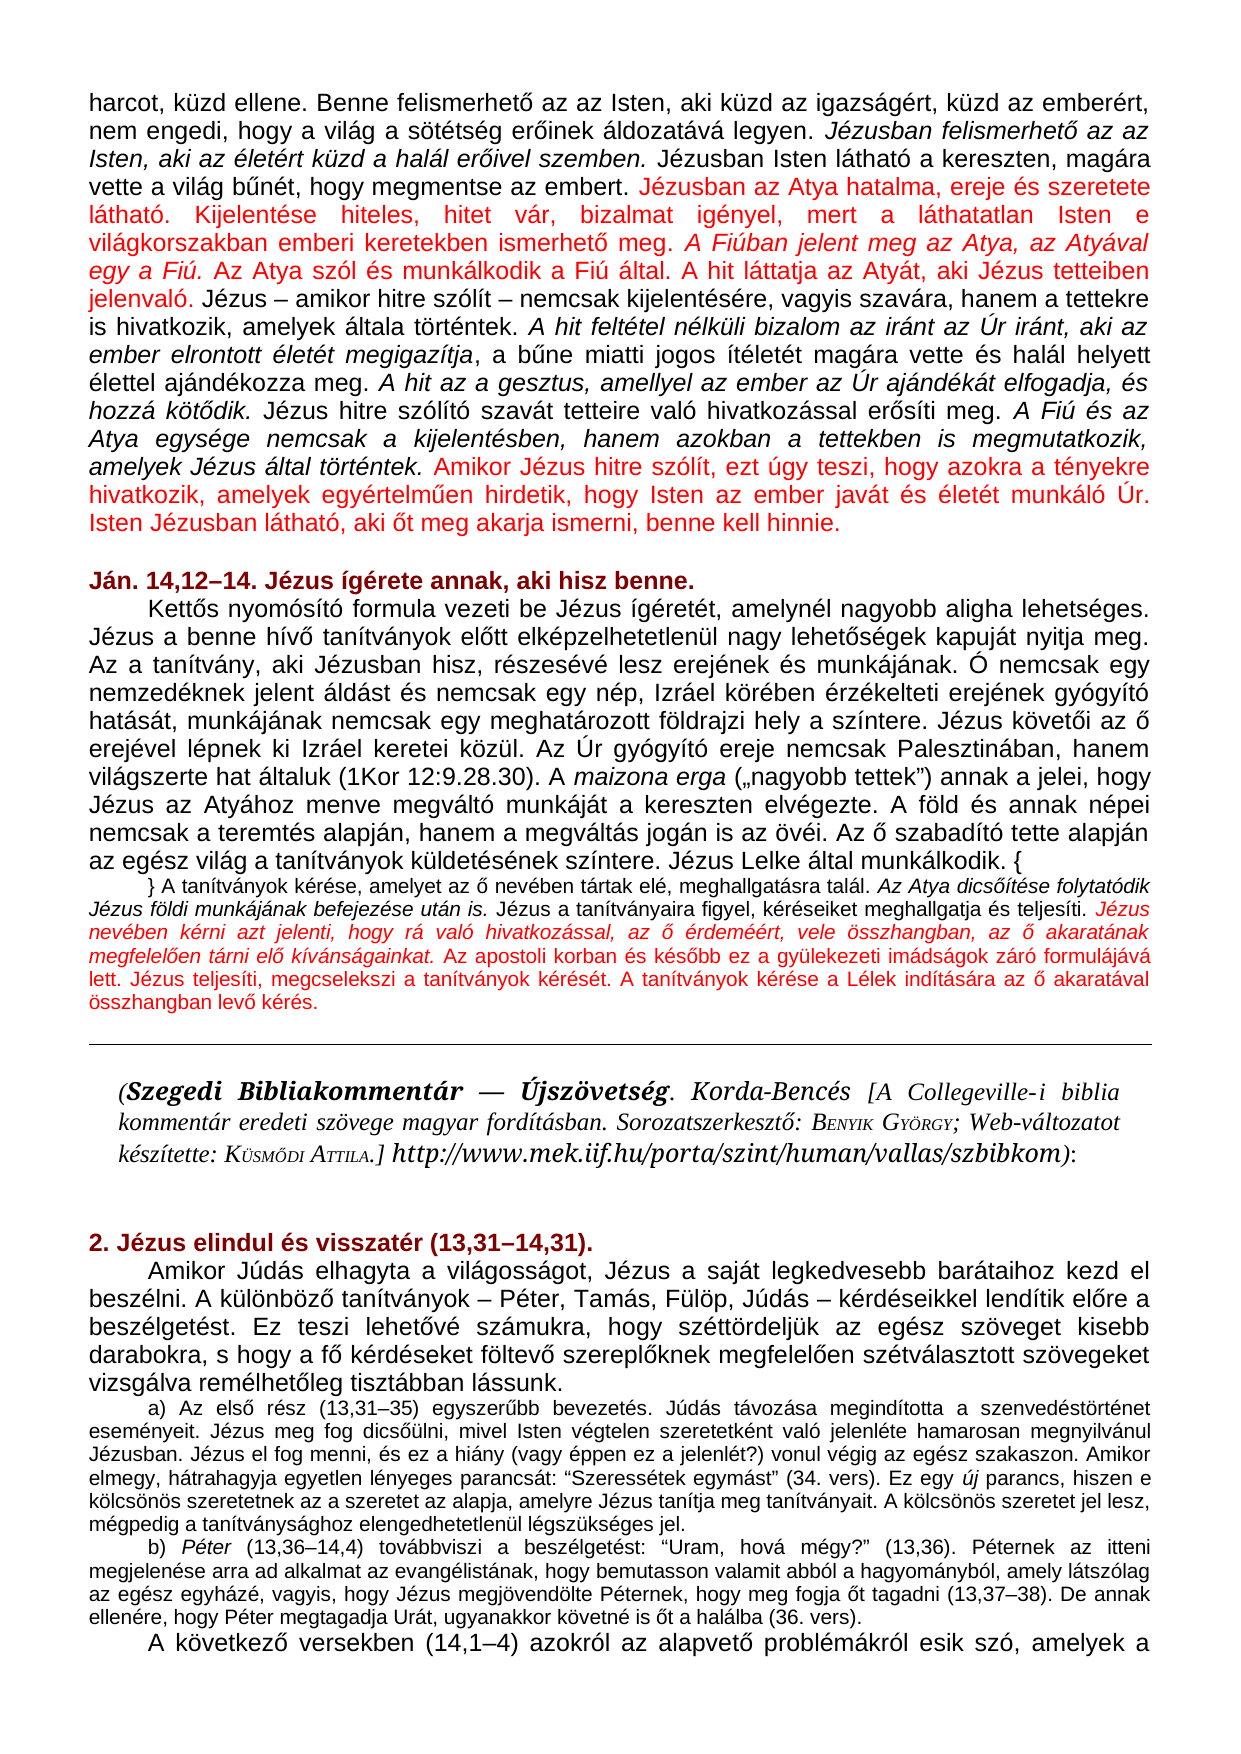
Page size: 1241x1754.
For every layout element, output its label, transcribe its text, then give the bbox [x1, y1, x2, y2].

text Amikor Júdás elhagyta a világosságot, Jézus a saját legkedvesebb barátaihoz kezd el beszélni. A különböző tanítványok – Péter, Tamás, Fülöp, Júdás – kérdéseikkel lendítik előre a beszélgetést. Ez teszi lehetővé számukra, hogy széttördeljük az egész szöveget kisebb darabokra, s hogy a fő kérdéseket föltevő szereplőknek megfelelően szétválasztott szövegeket vizsgálva remélhetőleg tisztábban lássunk. [88, 1257, 1152, 1397]
text b) Péter (13,36–14,4) továbbviszi a beszélgetést: “Uram, hová mégy?” (13,36). Péternek az itteni megjelenése arra ad alkalmat az evangélistának, hogy bemutasson valamit abból a hagyományból, amely látszólag az egész egyházé, vagyis, hogy Jézus megjövendölte Péternek, hogy meg fogja őt tagadni (13,37–38). De annak ellenére, hogy Péter megtagadja Urát, ugyanakkor követné is őt a halálba (36. vers). [88, 1536, 1152, 1629]
text Kettős nyomósító formula vezeti be Jézus ígéretét, amelynél nagyobb aligha lehetséges. Jézus a benne hívő tanítványok előtt elképzelhetetlenül nagy lehetőségek kapuját nyitja meg. Az a tanítvány, aki Jézusban hisz, részesévé lesz erejének és munkájának. Ó nemcsak egy nemzedéknek jelent áldást és nemcsak egy nép, Izráel körében érzékelteti erejének gyógyító hatását, munkájának nemcsak egy meghatározott földrajzi hely a színtere. Jézus követői az ő erejével lépnek ki Izráel keretei közül. Az Úr gyógyító ereje nemcsak Palesztinában, hanem világszerte hat általuk (1Kor 12:9.28.30). A maizona erga („nagyobb tettek”) annak a jelei, hogy Jézus az Atyához menve megváltó munkáját a kereszten elvégezte. A föld és annak népei nemcsak a teremtés alapján, hanem a megváltás jogán is az övéi. Az ő szabadító tette alapján az egész világ a tanítványok küldetésének színtere. Jézus Lelke által munkálkodik. { [88, 594, 1152, 874]
text } A tanítványok kérése, amelyet az ő nevében tártak elé, meghallgatásra talál. Az Atya dicsőítése folytatódik Jézus földi munkájának befejezése után is. Jézus a tanítványaira figyel, kéréseiket meghallgatja és teljesíti. Jézus nevében kérni azt jelenti, hogy rá való hivatkozással, az ő érdeméért, vele összhangban, az ő akaratának megfelelően tárni elő kívánságainkat. Az apostoli korban és később ez a gyülekezeti imádságok záró formulájává lett. Jézus teljesíti, megcselekszi a tanítványok kérését. A tanítványok kérése a Lélek indítására az ő akaratával összhangban levő kérés. [88, 874, 1152, 1014]
text Ján. 14,12–14. Jézus ígérete annak, aki hisz benne. [88, 566, 1152, 594]
text A következő versekben (14,1–4) azokról az alapvető problémákról esik szó, amelyek a [88, 1629, 1152, 1657]
text (Szegedi Bibliakommentár ― Újszövetség. Korda-Bencés [A Collegeville‑i biblia kommentár eredeti szövege magyar fordításban. Sorozatszerkesztő: Benyik György; Web-változatot készítette: Küsmődi Attila.] http://www.mek.iif.hu/porta/szint/human/vallas/szbibkom): [88, 1045, 1152, 1199]
text harcot, küzd ellene. Benne felismerhető az az Isten, aki küzd az igazságért, küzd az emberért, nem engedi, hogy a világ a sötétség erőinek áldozatává legyen. Jézusban felismerhető az az Isten, aki az életért küzd a halál erőivel szemben. Jézusban Isten látható a kereszten, magára vette a világ bűnét, hogy megmentse az embert. Jézusban az Atya hatalma, ereje és szeretete látható. Kijelentése hiteles, hitet vár, bizalmat igényel, mert a láthatatlan Isten e világkorszakban emberi keretekben ismerhető meg. A Fiúban jelent meg az Atya, az Atyával egy a Fiú. Az Atya szól és munkálkodik a Fiú által. A hit láttatja az Atyát, aki Jézus tetteiben jelenvaló. Jézus – amikor hitre szólít – nemcsak kijelentésére, vagyis szavára, hanem a tettekre is hivatkozik, amelyek általa történtek. A hit feltétel nélküli bizalom az iránt az Úr iránt, aki az ember elrontott életét megigazítja, a bűne miatti jogos ítéletét magára vette és halál helyett élettel ajándékozza meg. A hit az a gesztus, amellyel az ember az Úr ajándékát elfogadja, és hozzá kötődik. Jézus hitre szólító szavát tetteire való hivatkozással erősíti meg. A Fiú és az Atya egysége nemcsak a kijelentésben, hanem azokban a tettekben is megmutatkozik, amelyek Jézus által történtek. Amikor Jézus hitre szólít, ezt úgy teszi, hogy azokra a tényekre hivatkozik, amelyek egyértelműen hirdetik, hogy Isten az ember javát és életét munkáló Úr. Isten Jézusban látható, aki őt meg akarja ismerni, benne kell hinnie. [88, 88, 1152, 537]
text 2. Jézus elindul és visszatér (13,31–14,31). [88, 1228, 1152, 1257]
text a) Az első rész (13,31–35) egyszerűbb bevezetés. Júdás távozása megindította a szenvedéstörténet eseményeit. Jézus meg fog dicsőülni, mivel Isten végtelen szeretetként való jelenléte hamarosan megnyilvánul Jézusban. Jézus el fog menni, és ez a hiány (vagy éppen ez a jelenlét?) vonul végig az egész szakaszon. Amikor elmegy, hátrahagyja egyetlen lényeges parancsát: “Szeressétek egymást” (34. vers). Ez egy új parancs, hiszen e kölcsönös szeretetnek az a szeretet az alapja, amelyre Jézus tanítja meg tanítványait. A kölcsönös szeretet jel lesz, mégpedig a tanítványsághoz elengedhetetlenül légszükséges jel. [88, 1397, 1152, 1536]
